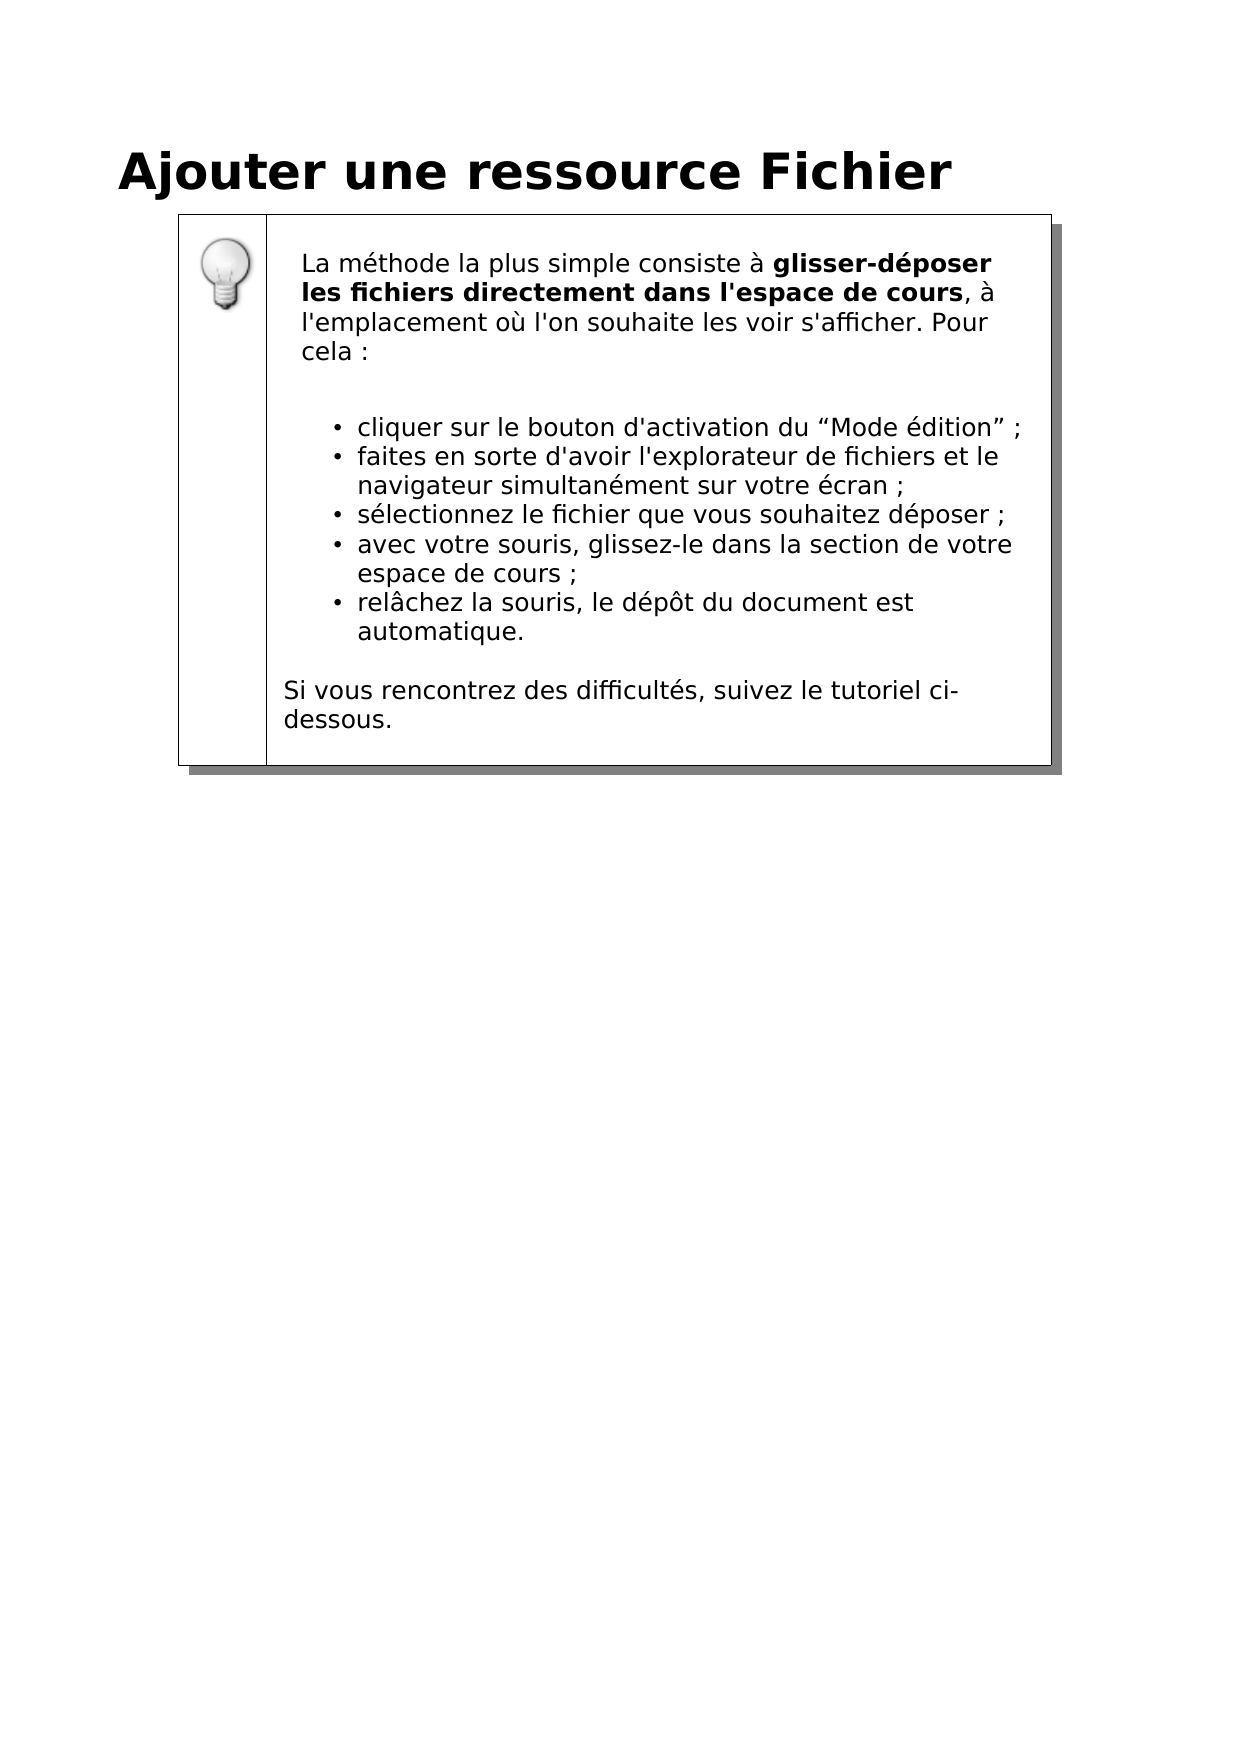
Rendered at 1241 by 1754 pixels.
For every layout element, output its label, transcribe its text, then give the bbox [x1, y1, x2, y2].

table_header [179, 215, 266, 764]
table_header La méthode la plus simple consiste à glisser-déposer les fichiers directement dans l'espace de cours, à l'emplacement où l'on souhaite les voir s'afficher. Pour cela : cliquer sur le bouton d'activation du “Mode édition” ; faites en sorte d'avoir l'explorateur de fichiers et le navigateur simultanément sur votre écran ; sélectionnez le fichier que vous souhaitez déposer ; avec votre souris, glissez-le dans la section de votre espace de cours ; relâchez la souris, le dépôt du document est automatique. Si vous rencontrez des difficultés, suivez le tutoriel ci-dessous. [267, 215, 1051, 764]
picture [190, 237, 266, 313]
subtitle Ajouter une ressource Fichier [118, 143, 1122, 201]
